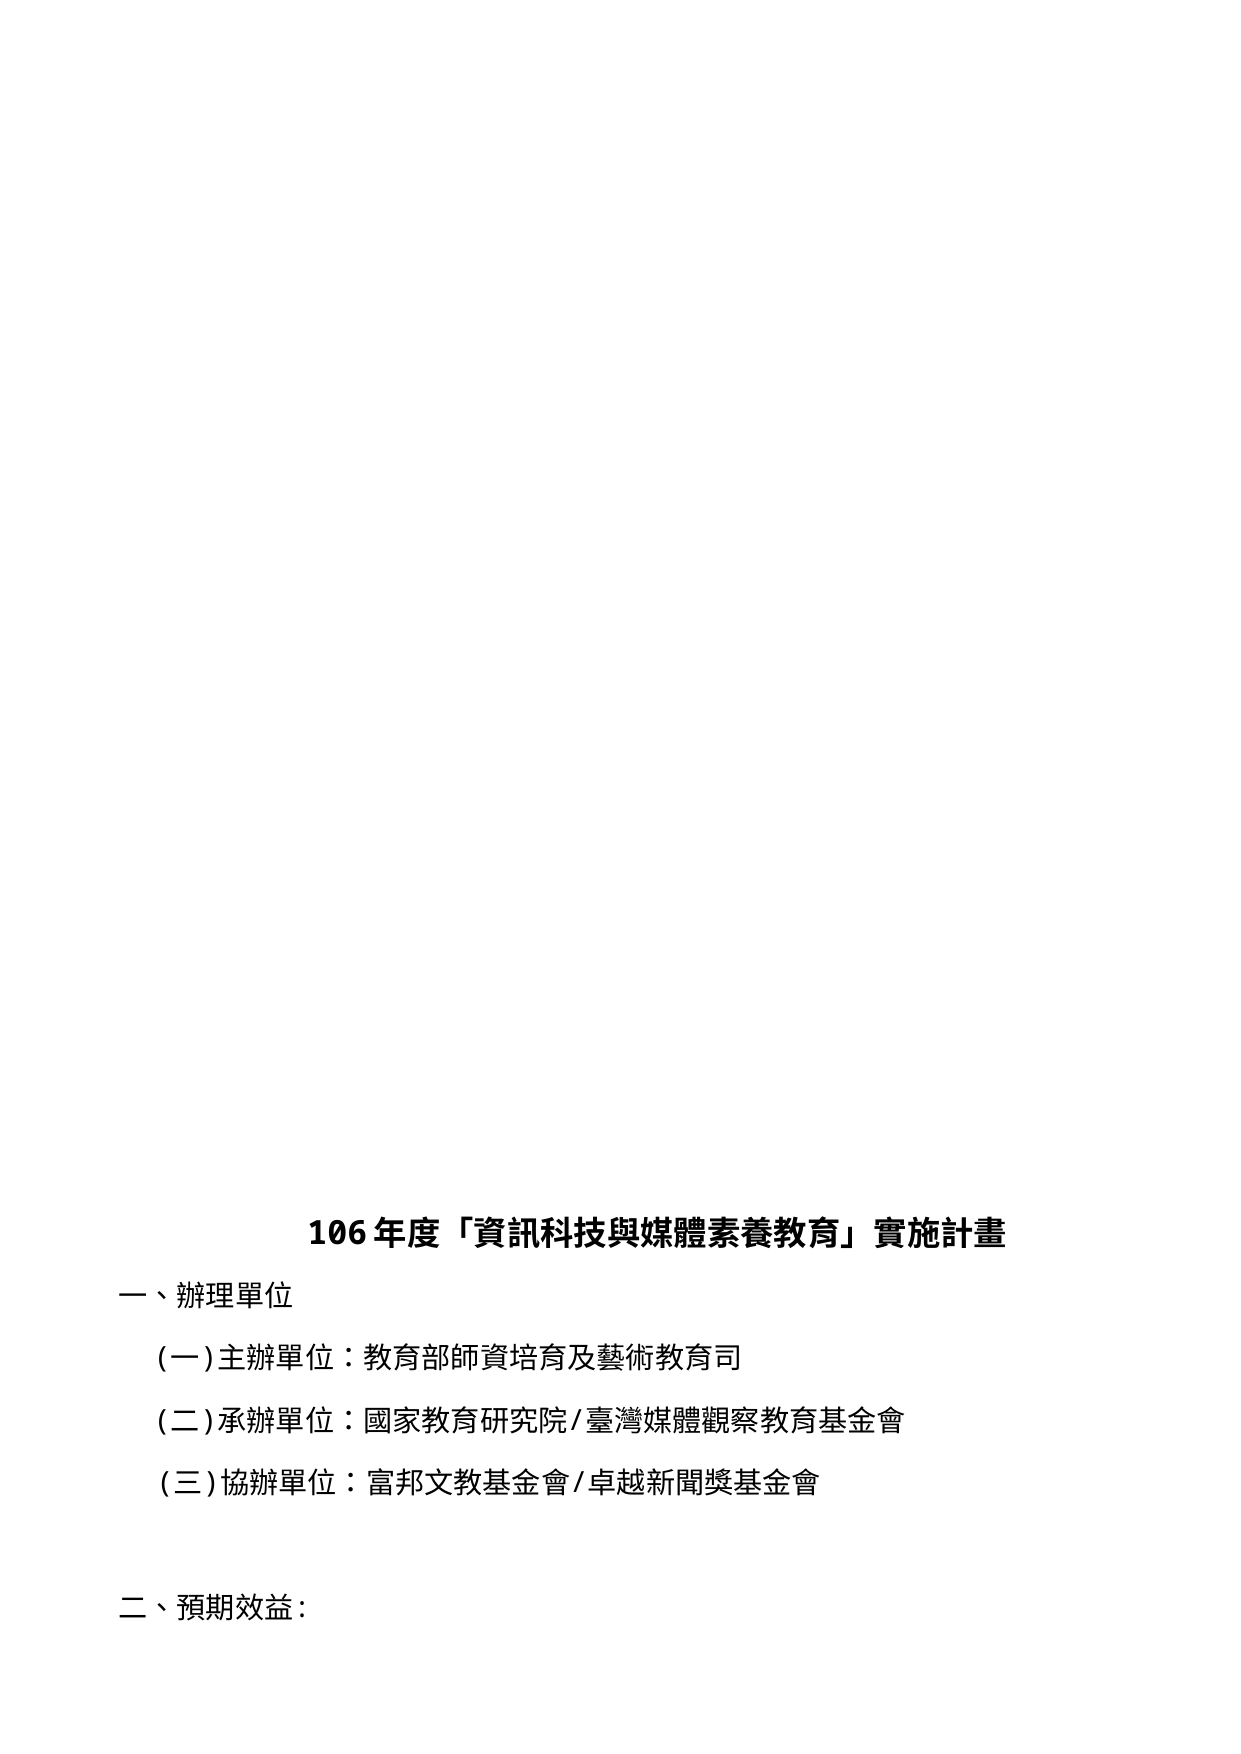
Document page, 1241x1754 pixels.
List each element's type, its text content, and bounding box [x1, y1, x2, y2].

text 二、預期效益: [118, 1564, 1196, 1627]
text 一、辦理單位 [118, 1252, 1196, 1314]
text (三)協辦單位：富邦文教基金會/卓越新聞獎基金會 [156, 1439, 1196, 1502]
text (一)主辦單位：教育部師資培育及藝術教育司 [118, 1314, 1196, 1377]
text 106年度「資訊科技與媒體素養教育」實施計畫 [118, 1189, 1196, 1252]
text (二)承辦單位：國家教育研究院/臺灣媒體觀察教育基金會 [118, 1377, 1196, 1439]
